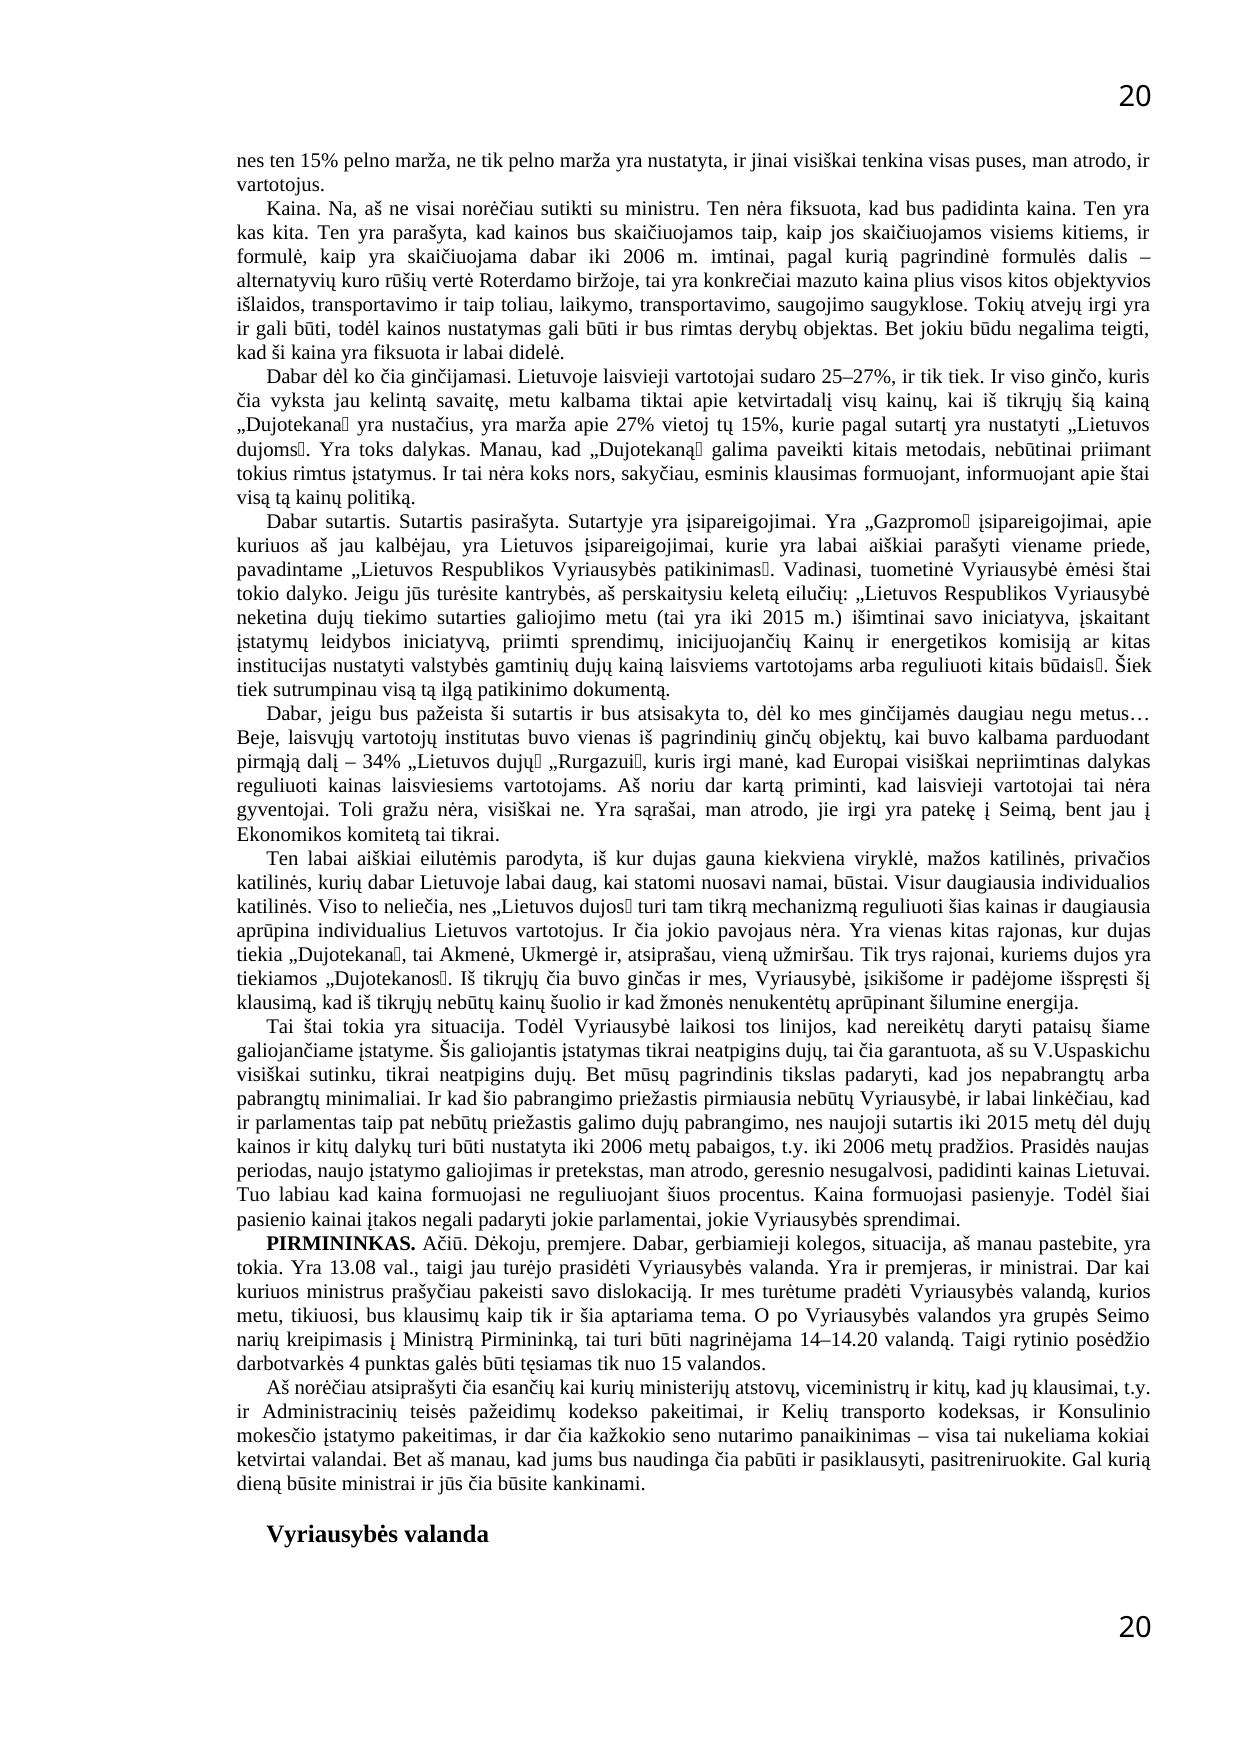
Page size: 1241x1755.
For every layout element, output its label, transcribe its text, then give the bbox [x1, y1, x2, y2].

text Ten labai aiškiai eilutėmis parodyta, iš kur dujas gauna kiekviena viryklė, mažos katilinės, privačios katilinės, kurių dabar Lietuvoje labai daug, kai statomi nuosavi namai, būstai. Visur daugiausia individualios katilinės. Viso to neliečia, nes „Lietuvos dujos turi tam tikrą mechanizmą reguliuoti šias kainas ir daugiausia aprūpina individualius Lietuvos vartotojus. Ir čia jokio pavojaus nėra. Yra vienas kitas rajonas, kur dujas tiekia „Dujotekana, tai Akmenė, Ukmergė ir, atsiprašau, vieną užmiršau. Tik trys rajonai, kuriems dujos yra tiekiamos „Dujotekanos. Iš tikrųjų čia buvo ginčas ir mes, Vyriausybė, įsikišome ir padėjome išspręsti šį klausimą, kad iš tikrųjų nebūtų kainų šuolio ir kad žmonės nenukentėtų aprūpinant šilumine energija. [236, 846, 1152, 1014]
text Dabar, jeigu bus pažeista ši sutartis ir bus atsisakyta to, dėl ko mes ginčijamės daugiau negu metus… Beje, laisvųjų vartotojų institutas buvo vienas iš pagrindinių ginčų objektų, kai buvo kalbama parduodant pirmąją dalį – 34% „Lietuvos dujų „Rurgazui, kuris irgi manė, kad Europai visiškai nepriimtinas dalykas reguliuoti kainas laisviesiems vartotojams. Aš noriu dar kartą priminti, kad laisvieji vartotojai tai nėra gyventojai. Toli gražu nėra, visiškai ne. Yra sąrašai, man atrodo, jie irgi yra patekę į Seimą, bent jau į Ekonomikos komitetą tai tikrai. [236, 701, 1152, 846]
text Aš norėčiau atsiprašyti čia esančių kai kurių ministerijų atstovų, viceministrų ir kitų, kad jų klausimai, t.y. ir Administracinių teisės pažeidimų kodekso pakeitimai, ir Kelių transporto kodeksas, ir Konsulinio mokesčio įstatymo pakeitimas, ir dar čia kažkokio seno nutarimo panaikinimas – visa tai nukeliama kokiai ketvirtai valandai. Bet aš manau, kad jums bus naudinga čia pabūti ir pasiklausyti, pasitreniruokite. Gal kurią dieną būsite ministrai ir jūs čia būsite kankinami. [236, 1375, 1152, 1495]
text Dabar dėl ko čia ginčijamasi. Lietuvoje laisvieji vartotojai sudaro 25–27%, ir tik tiek. Ir viso ginčo, kuris čia vyksta jau kelintą savaitę, metu kalbama tiktai apie ketvirtadalį visų kainų, kai iš tikrųjų šią kainą „Dujotekana yra nustačius, yra marža apie 27% vietoj tų 15%, kurie pagal sutartį yra nustatyti „Lietuvos dujoms. Yra toks dalykas. Manau, kad „Dujotekaną galima paveikti kitais metodais, nebūtinai priimant tokius rimtus įstatymus. Ir tai nėra koks nors, sakyčiau, esminis klausimas formuojant, informuojant apie štai visą tą kainų politiką. [236, 364, 1152, 509]
text Dabar sutartis. Sutartis pasirašyta. Sutartyje yra įsipareigojimai. Yra „Gazpromo įsipareigojimai, apie kuriuos aš jau kalbėjau, yra Lietuvos įsipareigojimai, kurie yra labai aiškiai parašyti viename priede, pavadintame „Lietuvos Respublikos Vyriausybės patikinimas. Vadinasi, tuometinė Vyriausybė ėmėsi štai tokio dalyko. Jeigu jūs turėsite kantrybės, aš perskaitysiu keletą eilučių: „Lietuvos Respublikos Vyriausybė neketina dujų tiekimo sutarties galiojimo metu (tai yra iki 2015 m.) išimtinai savo iniciatyva, įskaitant įstatymų leidybos iniciatyvą, priimti sprendimų, inicijuojančių Kainų ir energetikos komisiją ar kitas institucijas nustatyti valstybės gamtinių dujų kainą laisviems vartotojams arba reguliuoti kitais būdais. Šiek tiek sutrumpinau visą tą ilgą patikinimo dokumentą. [236, 509, 1152, 701]
text PIRMININKAS. Ačiū. Dėkoju, premjere. Dabar, gerbiamieji kolegos, situacija, aš manau pastebite, yra tokia. Yra 13.08 val., taigi jau turėjo prasidėti Vyriausybės valanda. Yra ir premjeras, ir ministrai. Dar kai kuriuos ministrus prašyčiau pakeisti savo dislokaciją. Ir mes turėtume pradėti Vyriausybės valandą, kurios metu, tikiuosi, bus klausimų kaip tik ir šia aptariama tema. O po Vyriausybės valandos yra grupės Seimo narių kreipimasis į Ministrą Pirmininką, tai turi būti nagrinėjama 14–14.20 valandą. Taigi rytinio posėdžio darbotvarkės 4 punktas galės būti tęsiamas tik nuo 15 valandos. [236, 1231, 1152, 1375]
text nes ten 15% pelno marža, ne tik pelno marža yra nustatyta, ir jinai visiškai tenkina visas puses, man atrodo, ir vartotojus. [236, 148, 1152, 196]
text Tai štai tokia yra situacija. Todėl Vyriausybė laikosi tos linijos, kad nereikėtų daryti pataisų šiame galiojančiame įstatyme. Šis galiojantis įstatymas tikrai neatpigins dujų, tai čia garantuota, aš su V.Uspaskichu visiškai sutinku, tikrai neatpigins dujų. Bet mūsų pagrindinis tikslas padaryti, kad jos nepabrangtų arba pabrangtų minimaliai. Ir kad šio pabrangimo priežastis pirmiausia nebūtų Vyriausybė, ir labai linkėčiau, kad ir parlamentas taip pat nebūtų priežastis galimo dujų pabrangimo, nes naujoji sutartis iki 2015 metų dėl dujų kainos ir kitų dalykų turi būti nustatyta iki 2006 metų pabaigos, t.y. iki 2006 metų pradžios. Prasidės naujas periodas, naujo įstatymo galiojimas ir pretekstas, man atrodo, geresnio nesugalvosi, padidinti kainas Lietuvai. Tuo labiau kad kaina formuojasi ne reguliuojant šiuos procentus. Kaina formuojasi pasienyje. Todėl šiai pasienio kainai įtakos negali padaryti jokie parlamentai, jokie Vyriausybės sprendimai. [236, 1014, 1152, 1231]
text Vyriausybės valanda [236, 1519, 1152, 1548]
text Kaina. Na, aš ne visai norėčiau sutikti su ministru. Ten nėra fiksuota, kad bus padidinta kaina. Ten yra kas kita. Ten yra parašyta, kad kainos bus skaičiuojamos taip, kaip jos skaičiuojamos visiems kitiems, ir formulė, kaip yra skaičiuojama dabar iki 2006 m. imtinai, pagal kurią pagrindinė formulės dalis – alternatyvių kuro rūšių vertė Roterdamo biržoje, tai yra konkrečiai mazuto kaina plius visos kitos objektyvios išlaidos, transportavimo ir taip toliau, laikymo, transportavimo, saugojimo saugyklose. Tokių atvejų irgi yra ir gali būti, todėl kainos nustatymas gali būti ir bus rimtas derybų objektas. Bet jokiu būdu negalima teigti, kad ši kaina yra fiksuota ir labai didelė. [236, 196, 1152, 364]
